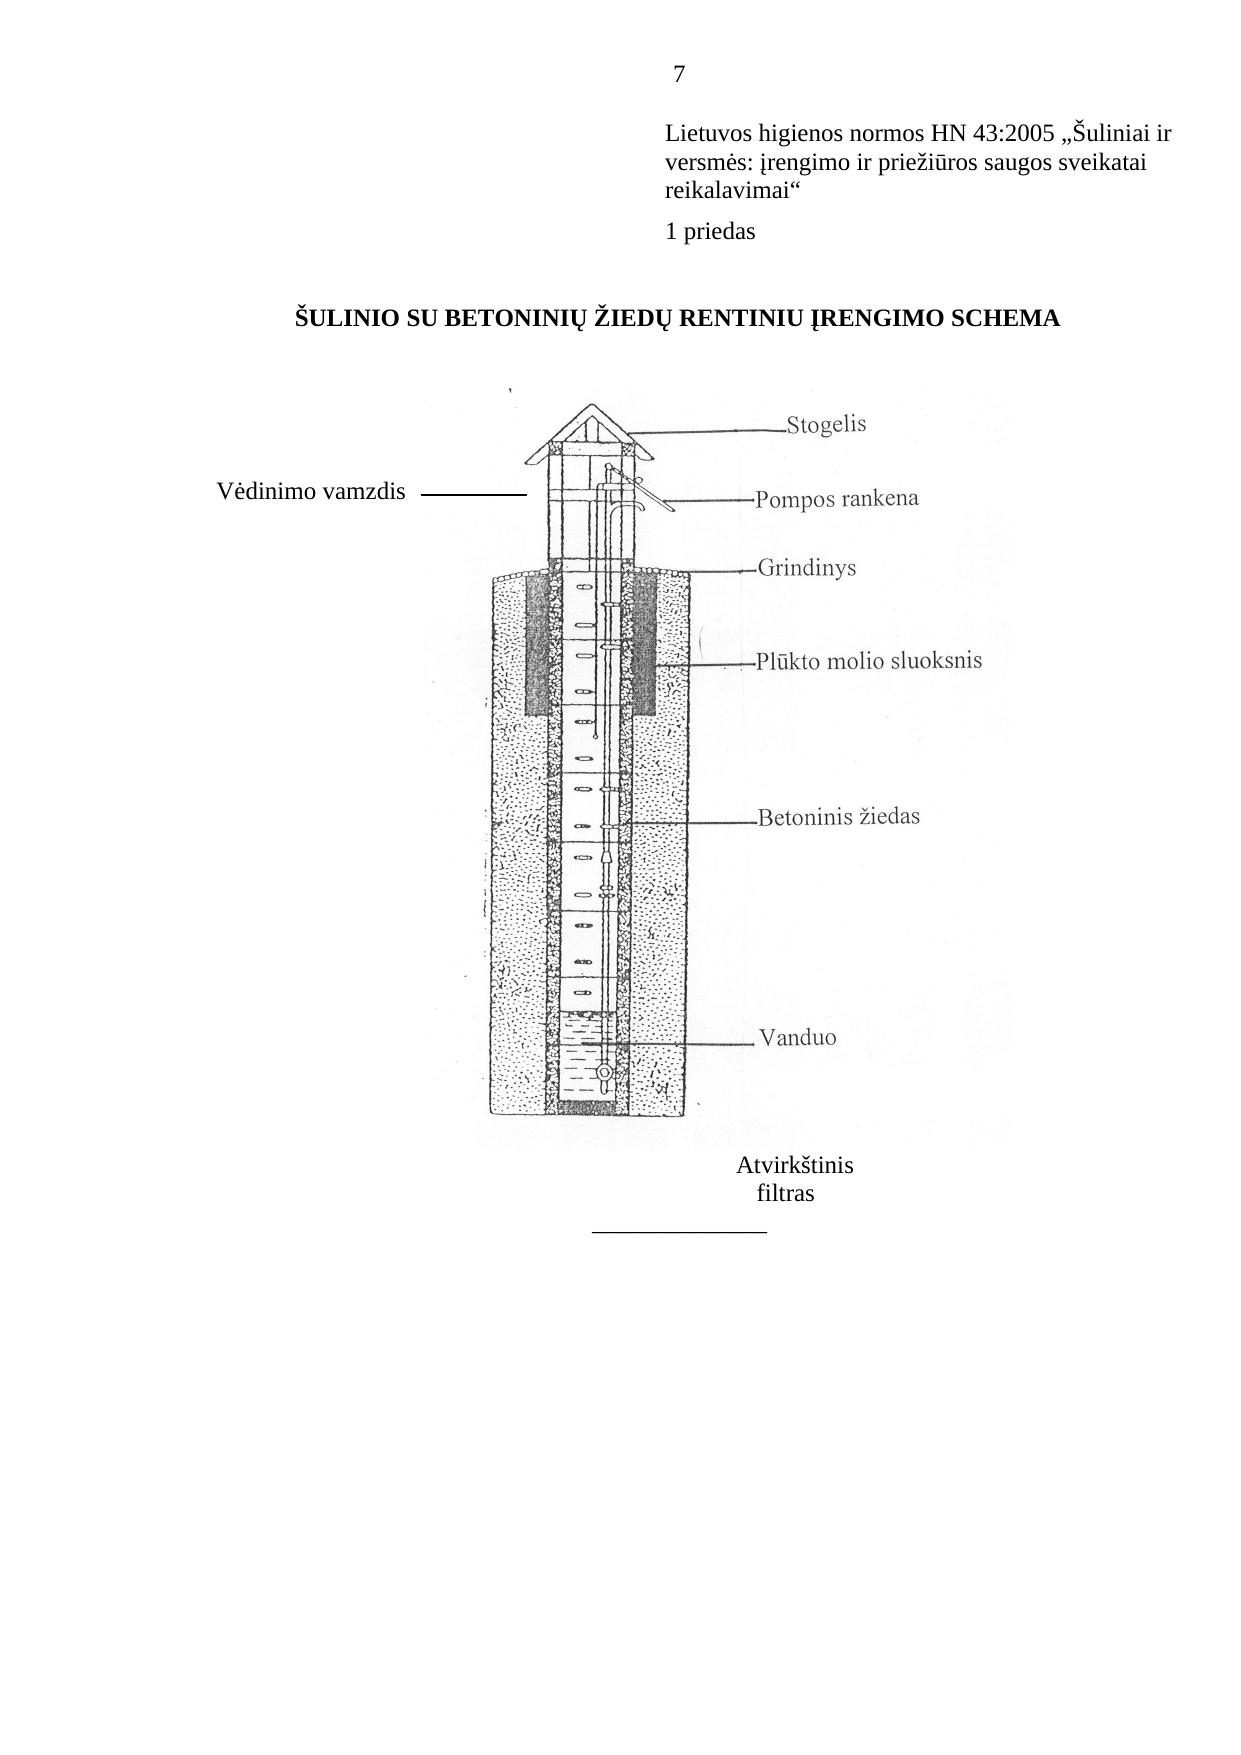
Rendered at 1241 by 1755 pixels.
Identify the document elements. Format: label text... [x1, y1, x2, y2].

text 1 priedas [665, 216, 1181, 245]
text Vėdinimo vamzdis [198, 476, 406, 505]
text Lietuvos higienos normos HN 43:2005 „šuliniai ir versmės: įrengimo ir priežiūros saugos sveikatai reikalavimai“ [665, 118, 1181, 204]
text filtras [177, 1178, 1181, 1207]
text ______________ [177, 1207, 1181, 1236]
text Šulinio su betoninių žiedų rentiniu įrengimo schema [174, 303, 1181, 331]
text Atvirkštinis [177, 1150, 1181, 1178]
